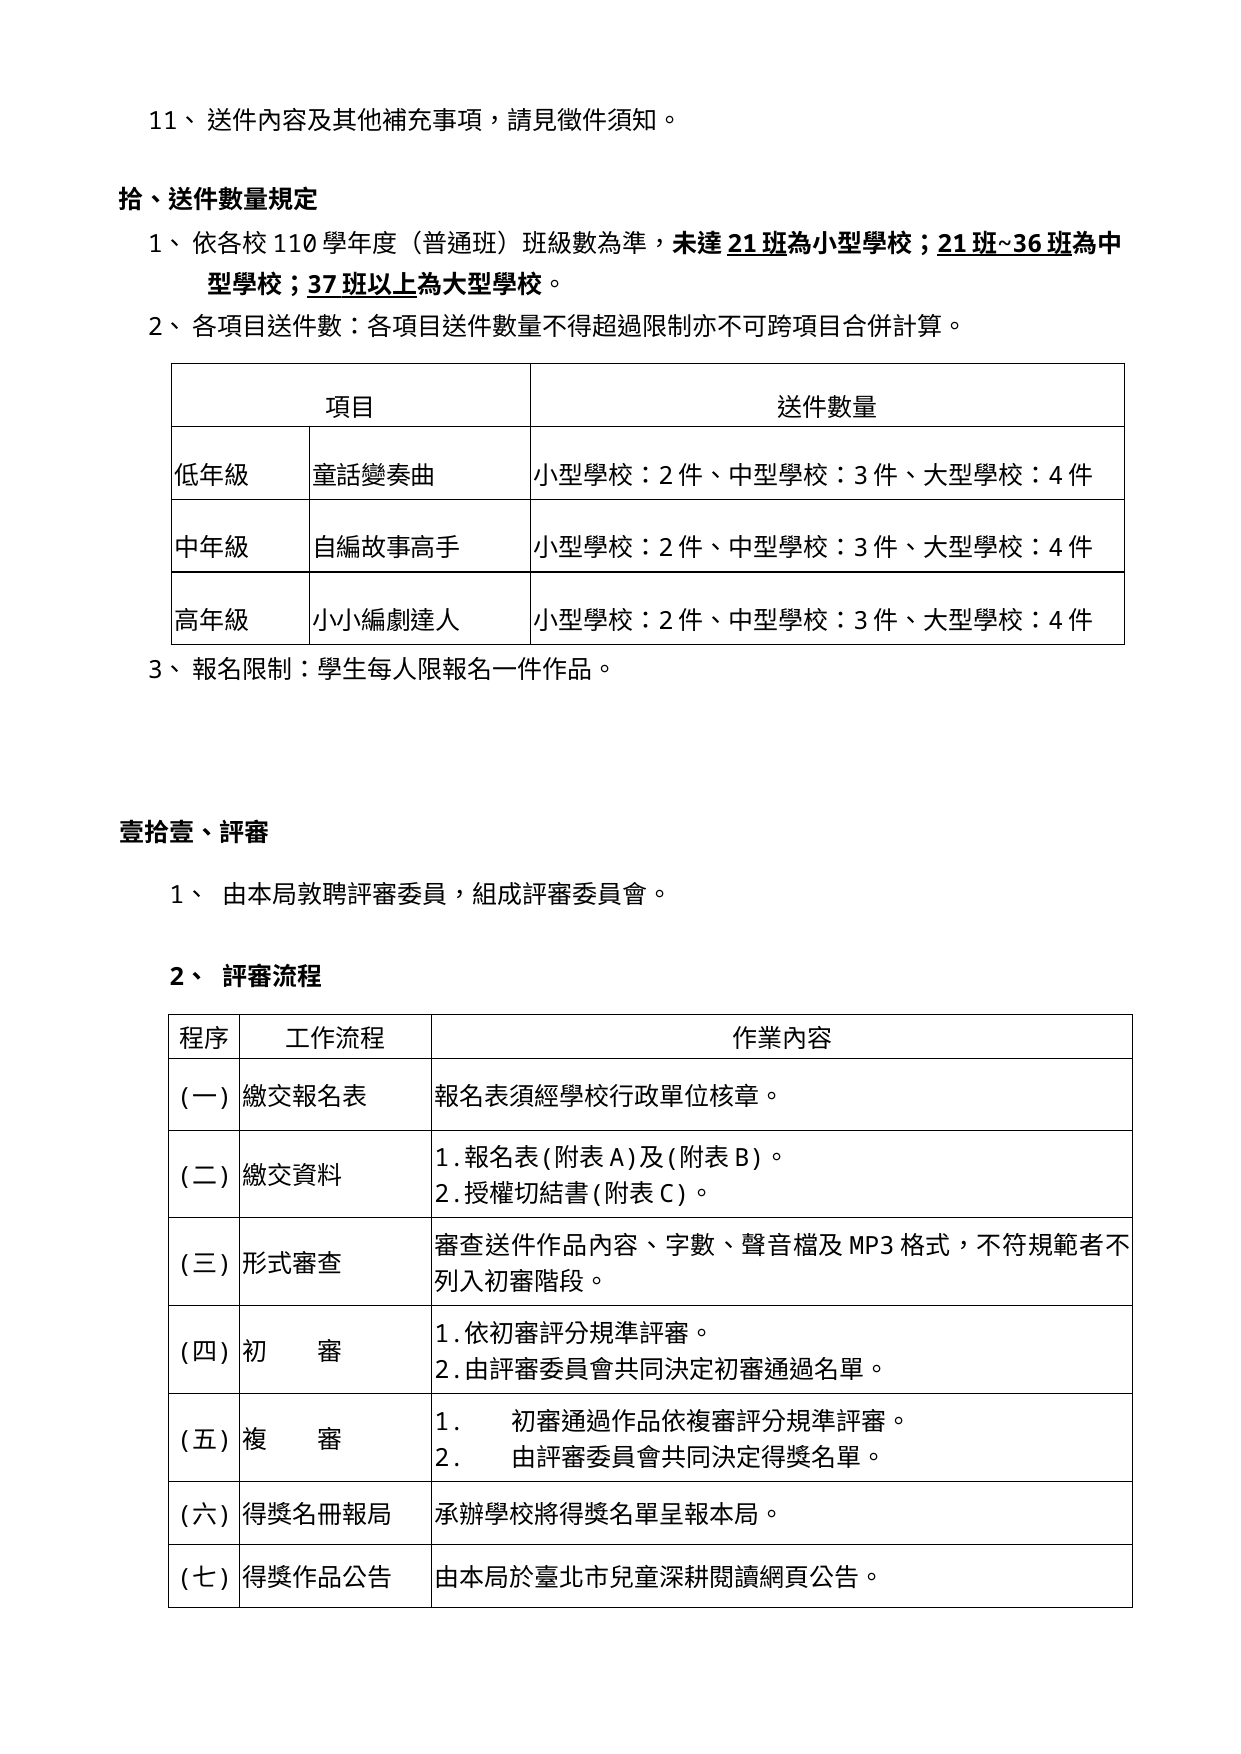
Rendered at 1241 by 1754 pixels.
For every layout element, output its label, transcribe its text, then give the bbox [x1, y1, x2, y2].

table_cell 得獎名冊報局 [240, 1482, 431, 1544]
table_cell (三) [169, 1218, 239, 1305]
table_cell 初審通過作品依複審評分規準評審。 由評審委員會共同決定得獎名單。 [432, 1394, 1132, 1481]
table_cell 初 審 [240, 1306, 431, 1393]
list 各項目送件數：各項目送件數量不得超過限制亦不可跨項目合併計算。 [148, 302, 1122, 344]
table_cell 小型學校：2件、中型學校：3件、大型學校：4件 [531, 500, 1124, 571]
table_cell 小型學校：2件、中型學校：3件、大型學校：4件 [531, 427, 1124, 499]
table_cell 1.依初審評分規準評審。 2.由評審委員會共同決定初審通過名單。 [432, 1306, 1132, 1393]
table_cell 自編故事高手 [310, 500, 530, 571]
table_cell 中年級 [172, 500, 309, 571]
table_cell (四) [169, 1306, 239, 1393]
table_cell (一) [169, 1059, 239, 1129]
table_header 程序 [169, 1015, 239, 1058]
list 依各校110學年度（普通班）班級數為準，未達21班為小型學校；21班~36班為中型學校；37班以上為大型學校。 [148, 219, 1122, 302]
table_cell 審查送件作品內容、字數、聲音檔及MP3格式，不符規範者不列入初審階段。 [432, 1218, 1132, 1305]
table_cell (五) [169, 1394, 239, 1481]
table_cell 小型學校：2件、中型學校：3件、大型學校：4件 [531, 573, 1124, 644]
text 拾、送件數量規定 [118, 156, 1122, 219]
list 由本局敦聘評審委員，組成評審委員會。 [169, 851, 1122, 914]
table_cell (六) [169, 1482, 239, 1544]
table_cell 得獎作品公告 [240, 1545, 431, 1607]
table_cell 高年級 [172, 573, 309, 644]
table_cell 繳交報名表 [240, 1059, 431, 1129]
table_header 工作流程 [240, 1015, 431, 1058]
table_cell 小小編劇達人 [310, 573, 530, 644]
table_cell 由本局於臺北市兒童深耕閱讀網頁公告。 [432, 1545, 1132, 1607]
table_header 項目 [172, 364, 530, 426]
table_header 送件數量 [531, 364, 1124, 426]
list 評審流程 [169, 932, 1122, 995]
table_cell 1.報名表(附表A)及(附表B)。 2.授權切結書(附表C)。 [432, 1131, 1132, 1217]
table_cell 承辦學校將得獎名單呈報本局。 [432, 1482, 1132, 1544]
table_cell 複 審 [240, 1394, 431, 1481]
table_cell 低年級 [172, 427, 309, 499]
table_header 作業內容 [432, 1015, 1132, 1058]
table_cell 形式審查 [240, 1218, 431, 1305]
list 報名限制：學生每人限報名一件作品。 [148, 645, 1122, 687]
list 送件內容及其他補充事項，請見徵件須知。 [148, 96, 1122, 137]
table_cell (二) [169, 1131, 239, 1217]
table_cell 童話變奏曲 [310, 427, 530, 499]
table_cell (七) [169, 1545, 239, 1607]
table_cell 繳交資料 [240, 1131, 431, 1217]
text 壹拾壹、評審 [119, 789, 1122, 851]
table_cell 報名表須經學校行政單位核章。 [432, 1059, 1132, 1129]
